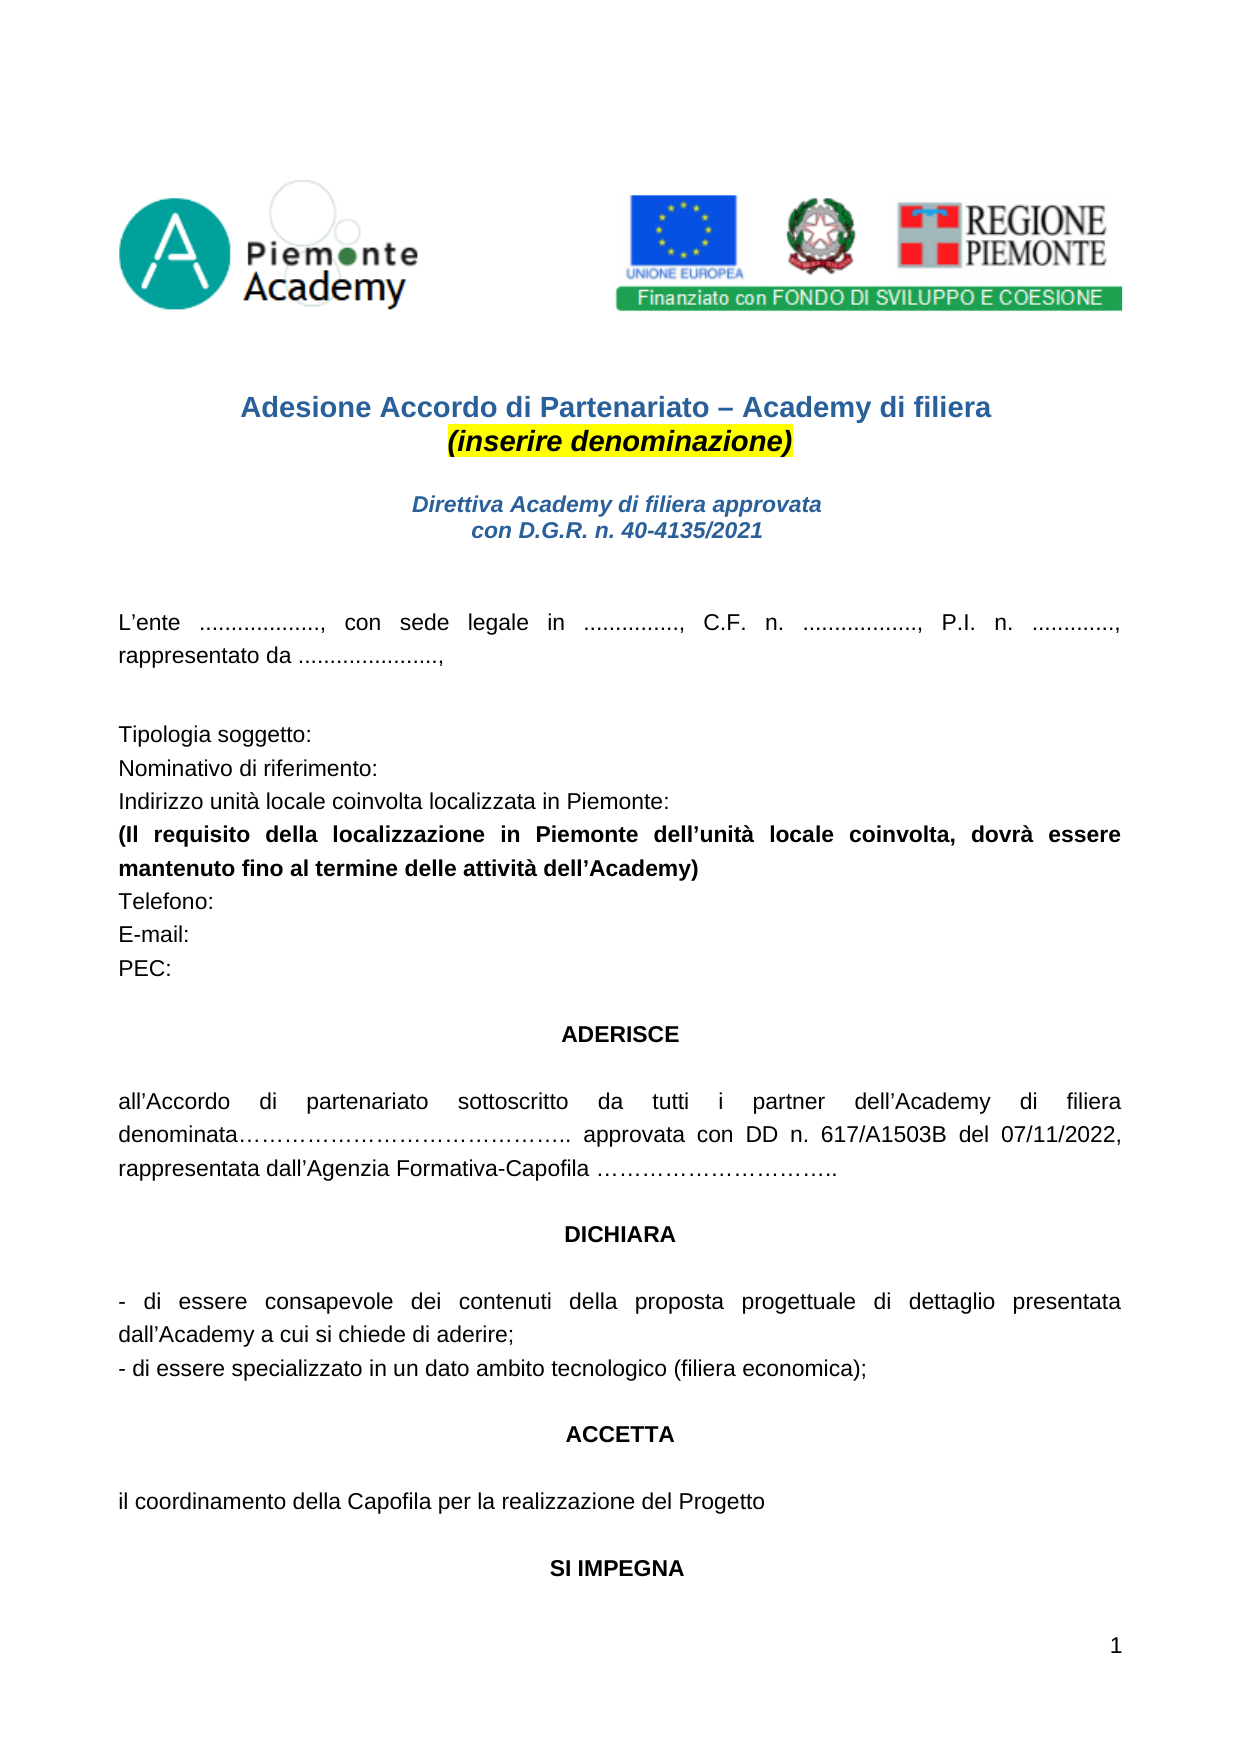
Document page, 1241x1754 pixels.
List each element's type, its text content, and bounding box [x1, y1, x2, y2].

text Tipologia soggetto: [118, 716, 1122, 749]
text DICHIARA [118, 1216, 1122, 1249]
text Direttiva Academy di filiera approvata [118, 491, 1122, 517]
text il coordinamento della Capofila per la realizzazione del Progetto [118, 1483, 1122, 1516]
text SI IMPEGNA [118, 1549, 1122, 1583]
text Telefono: [118, 883, 1122, 916]
text ADERISCE [118, 1016, 1122, 1049]
text ACCETTA [118, 1416, 1122, 1449]
picture [118, 176, 1123, 323]
text (Il requisito della localizzazione in Piemonte dell’unità locale coinvolta, dovrà essere mantenuto fino al termine delle attività dell’Academy) [118, 816, 1122, 883]
text - di essere specializzato in un dato ambito tecnologico (filiera economica); [118, 1349, 1122, 1383]
text Nominativo di riferimento: [118, 749, 1122, 783]
text PEC: [118, 949, 1122, 983]
text con D.G.R. n. 40-4135/2021 [118, 517, 1122, 543]
text - di essere consapevole dei contenuti della proposta progettuale di dettaglio presentata dall’Academy a cui si chiede di aderire; [118, 1283, 1122, 1349]
text (inserire denominazione) [118, 423, 1122, 457]
text all’Accordo di partenariato sottoscritto da tutti i partner dell’Academy di filiera denominata…………………………………….. approvata con DD n. 617/A1503B del 07/11/2022, rappresentata dall’Agenzia Formativa-Capofila ………………………….. [118, 1083, 1122, 1183]
text L’ente ..................., con sede legale in ..............., C.F. n. .................., P.I. n. ............., rappresentato da ......................, [118, 604, 1122, 670]
text E-mail: [118, 916, 1122, 949]
text Adesione Accordo di Partenariato – Academy di filiera [118, 390, 1122, 423]
text Indirizzo unità locale coinvolta localizzata in Piemonte: [118, 783, 1122, 816]
